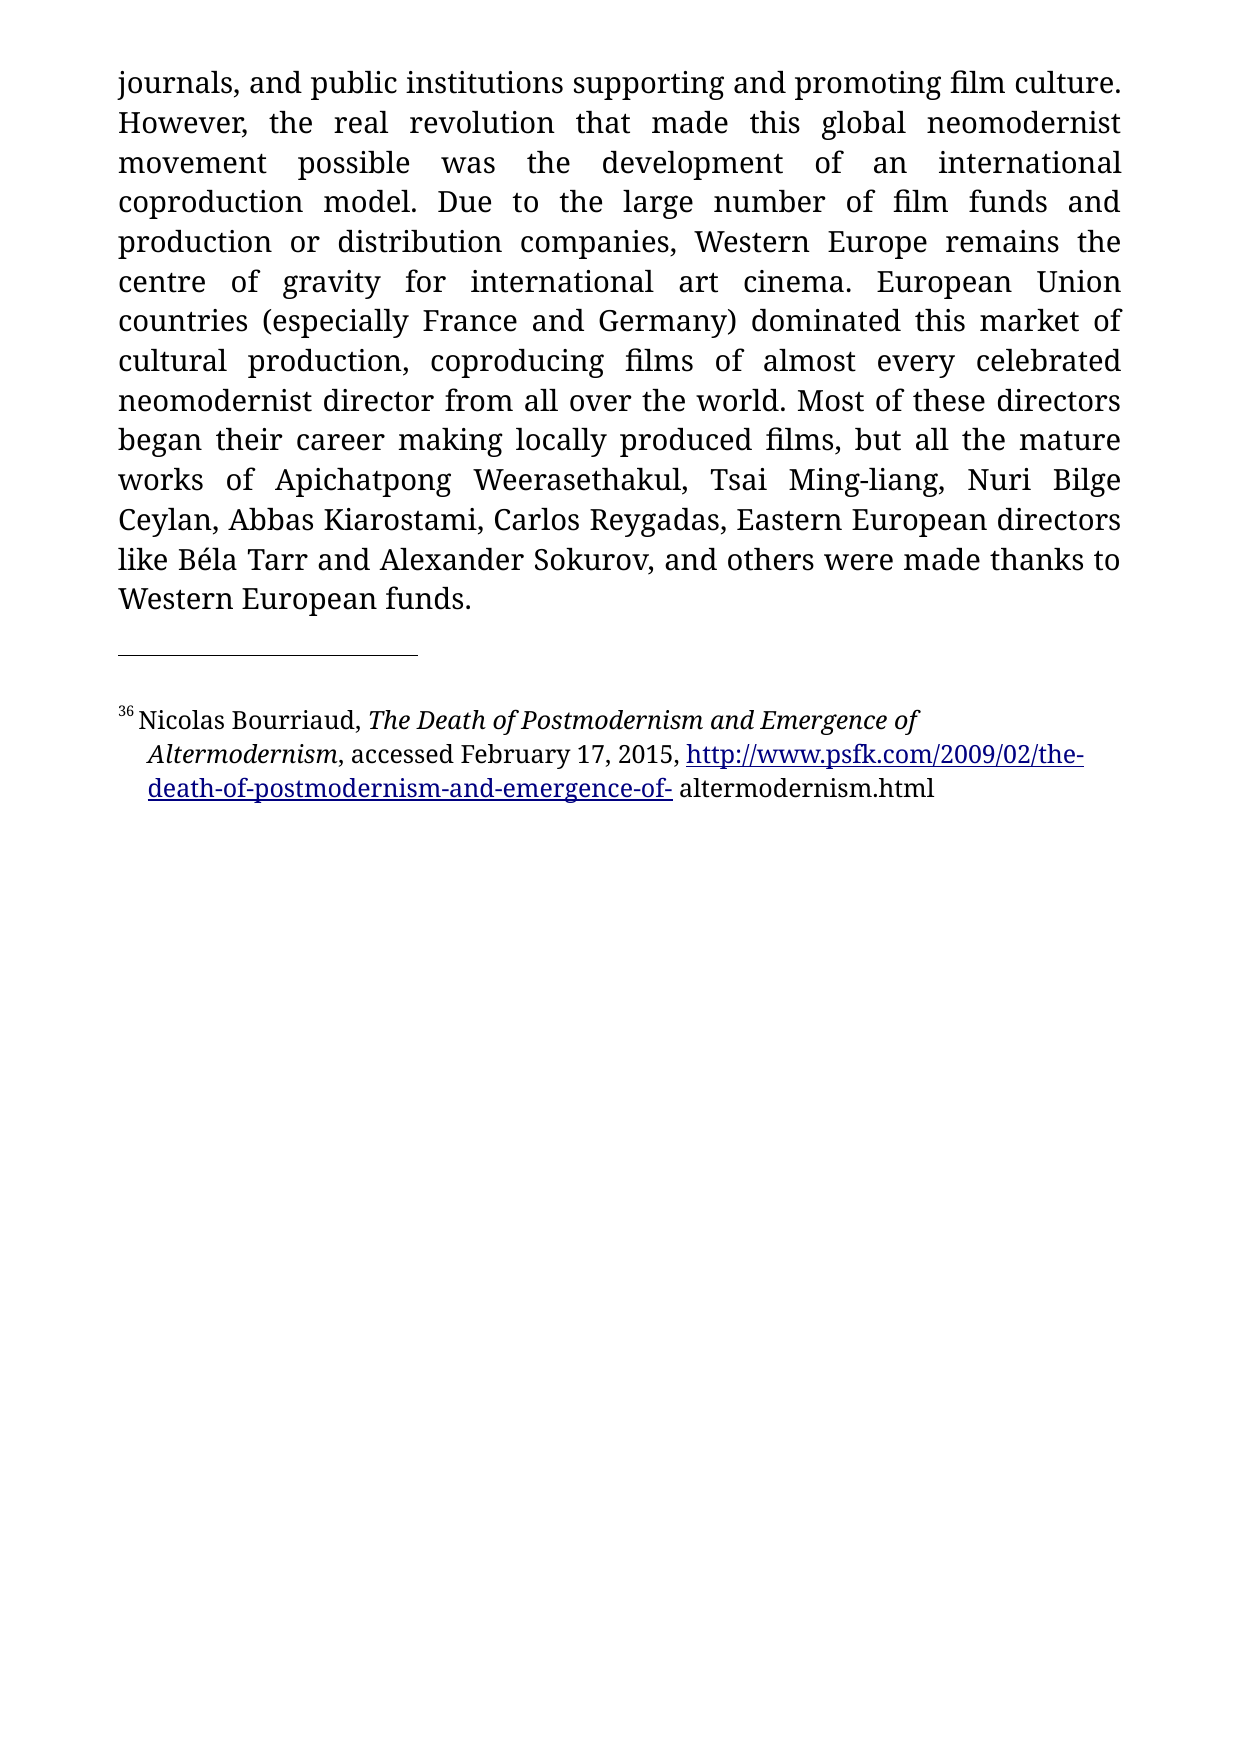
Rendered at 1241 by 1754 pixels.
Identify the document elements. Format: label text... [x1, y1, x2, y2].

text journals, and public institutions supporting and promoting film culture. However, the real revolution that made this global neomodernist movement possible was the development of an international coproduction model. Due to the large number of film funds and production or distribution companies, Western Europe remains the centre of gravity for international art cinema. European Union countries (especially France and Germany) dominated this market of cultural production, coproducing films of almost every celebrated neomodernist director from all over the world. Most of these directors began their career making locally produced films, but all the mature works of Apichatpong Weerasethakul, Tsai Ming-liang, Nuri Bilge Ceylan, Abbas Kiarostami, Carlos Reygadas, Eastern European directors like Béla Tarr and Alexander Sokurov, and others were made thanks to Western European funds. [118, 62, 1123, 618]
text 36 Nicolas Bourriaud, The Death of Postmodernism and Emergence of Altermodernism, accessed February 17, 2015, http://www.psfk.com/2009/02/the-death-of-postmodernism-and-emergence-of- altermodernism.html [118, 701, 1115, 805]
